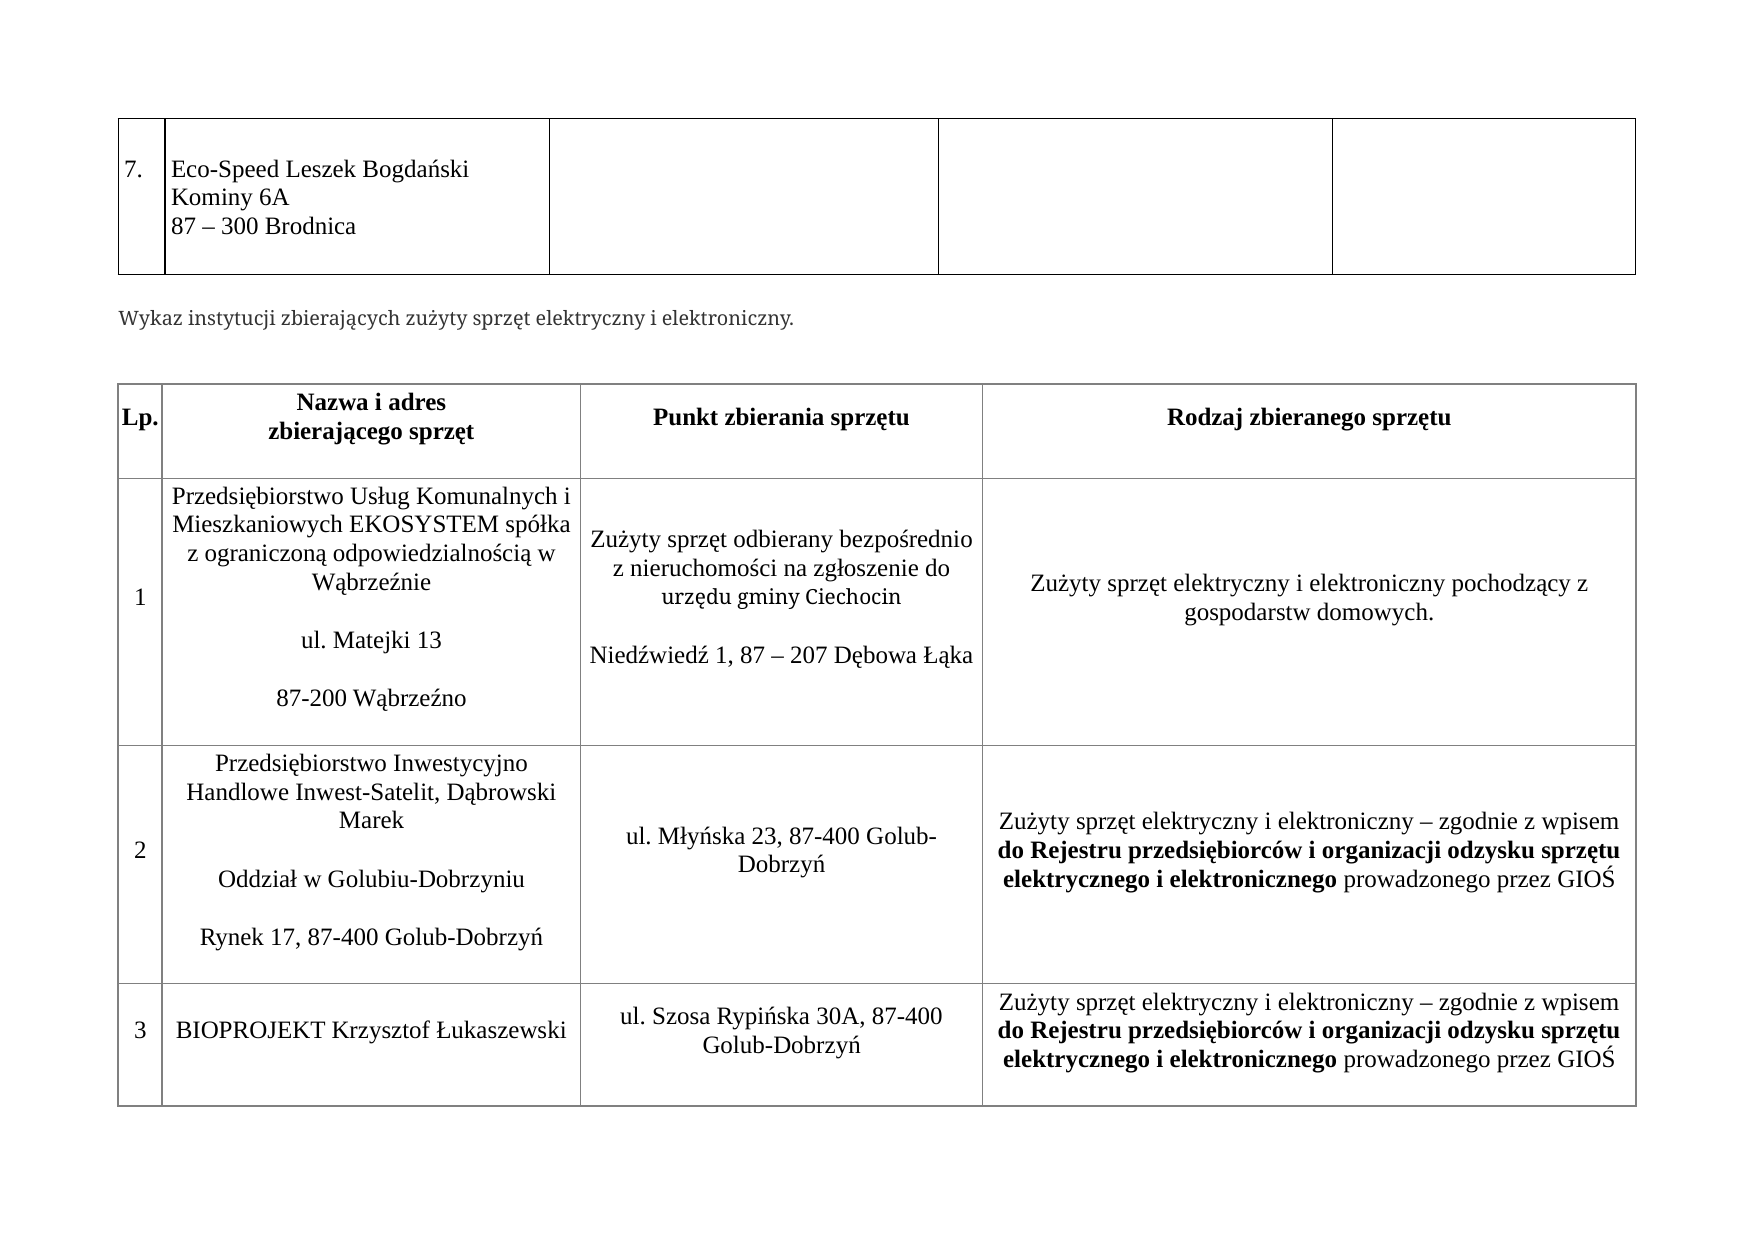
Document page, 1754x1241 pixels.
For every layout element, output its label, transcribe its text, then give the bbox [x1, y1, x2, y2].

table_cell 2 [119, 746, 161, 983]
table_cell Eco-Speed Leszek Bogdański Kominy 6A 87 – 300 Brodnica [166, 119, 549, 274]
table_cell [1333, 119, 1635, 274]
table_cell BIOPROJEKT Krzysztof Łukaszewski [163, 984, 580, 1105]
table_cell Zużyty sprzęt odbierany bezpośrednio z nieruchomości na zgłoszenie do urzędu gminy Ciechocin Niedźwiedź 1, 87 – 207 Dębowa Łąka [581, 479, 982, 745]
table_cell 1 [119, 479, 161, 745]
table_cell [550, 119, 938, 274]
table_cell Zużyty sprzęt elektryczny i elektroniczny pochodzący z gospodarstw domowych. [983, 479, 1635, 745]
table_cell 7. [119, 119, 164, 274]
table_cell Zużyty sprzęt elektryczny i elektroniczny – zgodnie z wpisem do Rejestru przedsiębiorców i organizacji odzysku sprzętu elektrycznego i elektronicznego prowadzonego przez GIOŚ [983, 746, 1635, 983]
table_header Rodzaj zbieranego sprzętu [983, 385, 1635, 477]
table_cell [939, 119, 1332, 274]
table_header Punkt zbierania sprzętu [581, 385, 982, 477]
text Wykaz instytucji zbierających zużyty sprzęt elektryczny i elektroniczny. [118, 304, 1636, 364]
table_cell ul. Szosa Rypińska 30A, 87-400 Golub-Dobrzyń [581, 984, 982, 1105]
table_cell Przedsiębiorstwo Inwestycyjno Handlowe Inwest-Satelit, Dąbrowski Marek Oddział w Golubiu-Dobrzyniu Rynek 17, 87-400 Golub-Dobrzyń [163, 746, 580, 983]
table_cell Przedsiębiorstwo Usług Komunalnych i Mieszkaniowych EKOSYSTEM spółka z ograniczoną odpowiedzialnością w Wąbrzeźnie ul. Matejki 13 87-200 Wąbrzeźno [163, 479, 580, 745]
table_header Lp. [119, 385, 161, 477]
table_cell Zużyty sprzęt elektryczny i elektroniczny – zgodnie z wpisem do Rejestru przedsiębiorców i organizacji odzysku sprzętu elektrycznego i elektronicznego prowadzonego przez GIOŚ [983, 984, 1635, 1105]
table_header Nazwa i adres zbierającego sprzęt [163, 385, 580, 477]
table_cell ul. Młyńska 23, 87-400 Golub-Dobrzyń [581, 746, 982, 983]
table_cell 3 [119, 984, 161, 1105]
